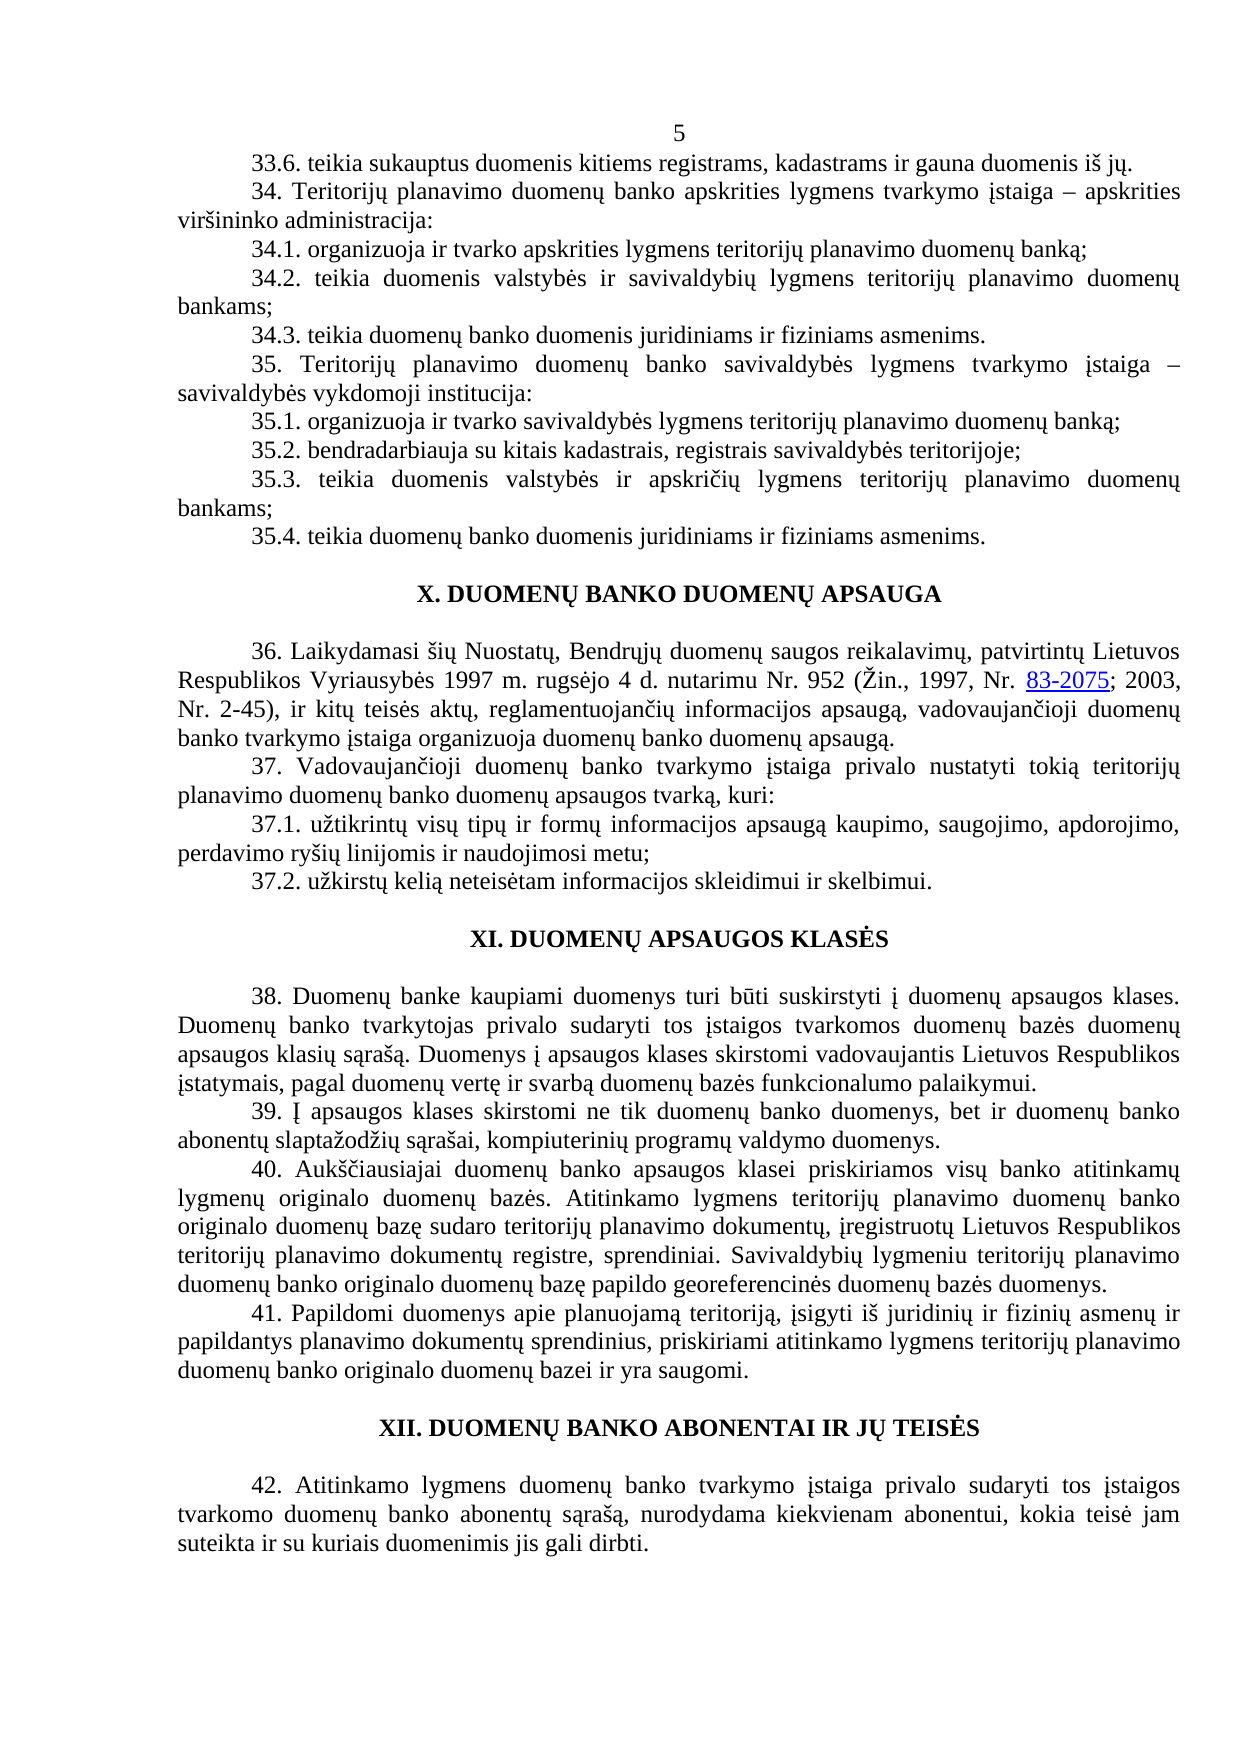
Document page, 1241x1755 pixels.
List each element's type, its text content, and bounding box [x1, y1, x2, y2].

text 34.3. teikia duomenų banko duomenis juridiniams ir fiziniams asmenims. [177, 320, 1181, 349]
text 41. Papildomi duomenys apie planuojamą teritoriją, įsigyti iš juridinių ir fizinių asmenų ir papildantys planavimo dokumentų sprendinius, priskiriami atitinkamo lygmens teritorijų planavimo duomenų banko originalo duomenų bazei ir yra saugomi. [177, 1298, 1181, 1384]
text 40. Aukščiausiajai duomenų banko apsaugos klasei priskiriamos visų banko atitinkamų lygmenų originalo duomenų bazės. Atitinkamo lygmens teritorijų planavimo duomenų banko originalo duomenų bazę sudaro teritorijų planavimo dokumentų, įregistruotų Lietuvos Respublikos teritorijų planavimo dokumentų registre, sprendiniai. Savivaldybių lygmeniu teritorijų planavimo duomenų banko originalo duomenų bazę papildo georeferencinės duomenų bazės duomenys. [177, 1154, 1181, 1298]
text XII. DUOMENŲ BANKO ABONENTAI IR JŲ TEISĖS [177, 1413, 1181, 1441]
text 35.4. teikia duomenų banko duomenis juridiniams ir fiziniams asmenims. [177, 521, 1181, 550]
text 34. Teritorijų planavimo duomenų banko apskrities lygmens tvarkymo įstaiga – apskrities viršininko administracija: [177, 176, 1181, 234]
text 35.2. bendradarbiauja su kitais kadastrais, registrais savivaldybės teritorijoje; [177, 435, 1181, 464]
text 34.2. teikia duomenis valstybės ir savivaldybių lygmens teritorijų planavimo duomenų bankams; [177, 263, 1181, 320]
text 37.2. užkirstų kelią neteisėtam informacijos skleidimui ir skelbimui. [177, 866, 1181, 895]
text 33.6. teikia sukauptus duomenis kitiems registrams, kadastrams ir gauna duomenis iš jų. [177, 148, 1181, 176]
text 35.3. teikia duomenis valstybės ir apskričių lygmens teritorijų planavimo duomenų bankams; [177, 464, 1181, 521]
text 37. Vadovaujančioji duomenų banko tvarkymo įstaiga privalo nustatyti tokią teritorijų planavimo duomenų banko duomenų apsaugos tvarką, kuri: [177, 751, 1181, 809]
text 36. Laikydamasi šių Nuostatų, Bendrųjų duomenų saugos reikalavimų, patvirtintų Lietuvos Respublikos Vyriausybės 1997 m. rugsėjo 4 d. nutarimu Nr. 952 (Žin., 1997, Nr. 83-2075; 2003, Nr. 2-45), ir kitų teisės aktų, reglamentuojančių informacijos apsaugą, vadovaujančioji duomenų banko tvarkymo įstaiga organizuoja duomenų banko duomenų apsaugą. [177, 636, 1181, 751]
text 35.1. organizuoja ir tvarko savivaldybės lygmens teritorijų planavimo duomenų banką; [177, 406, 1181, 435]
text 35. Teritorijų planavimo duomenų banko savivaldybės lygmens tvarkymo įstaiga – savivaldybės vykdomoji institucija: [177, 349, 1181, 406]
text XI. DUOMENŲ APSAUGOS KLASĖS [177, 924, 1181, 953]
text 37.1. užtikrintų visų tipų ir formų informacijos apsaugą kaupimo, saugojimo, apdorojimo, perdavimo ryšių linijomis ir naudojimosi metu; [177, 809, 1181, 866]
text 39. Į apsaugos klases skirstomi ne tik duomenų banko duomenys, bet ir duomenų banko abonentų slaptažodžių sąrašai, kompiuterinių programų valdymo duomenys. [177, 1096, 1181, 1154]
text 42. Atitinkamo lygmens duomenų banko tvarkymo įstaiga privalo sudaryti tos įstaigos tvarkomo duomenų banko abonentų sąrašą, nurodydama kiekvienam abonentui, kokia teisė jam suteikta ir su kuriais duomenimis jis gali dirbti. [177, 1470, 1181, 1556]
text X. DUOMENŲ BANKO DUOMENŲ APSAUGA [177, 579, 1181, 608]
text 34.1. organizuoja ir tvarko apskrities lygmens teritorijų planavimo duomenų banką; [177, 234, 1181, 263]
text 38. Duomenų banke kaupiami duomenys turi būti suskirstyti į duomenų apsaugos klases. Duomenų banko tvarkytojas privalo sudaryti tos įstaigos tvarkomos duomenų bazės duomenų apsaugos klasių sąrašą. Duomenys į apsaugos klases skirstomi vadovaujantis Lietuvos Respublikos įstatymais, pagal duomenų vertę ir svarbą duomenų bazės funkcionalumo palaikymui. [177, 981, 1181, 1096]
